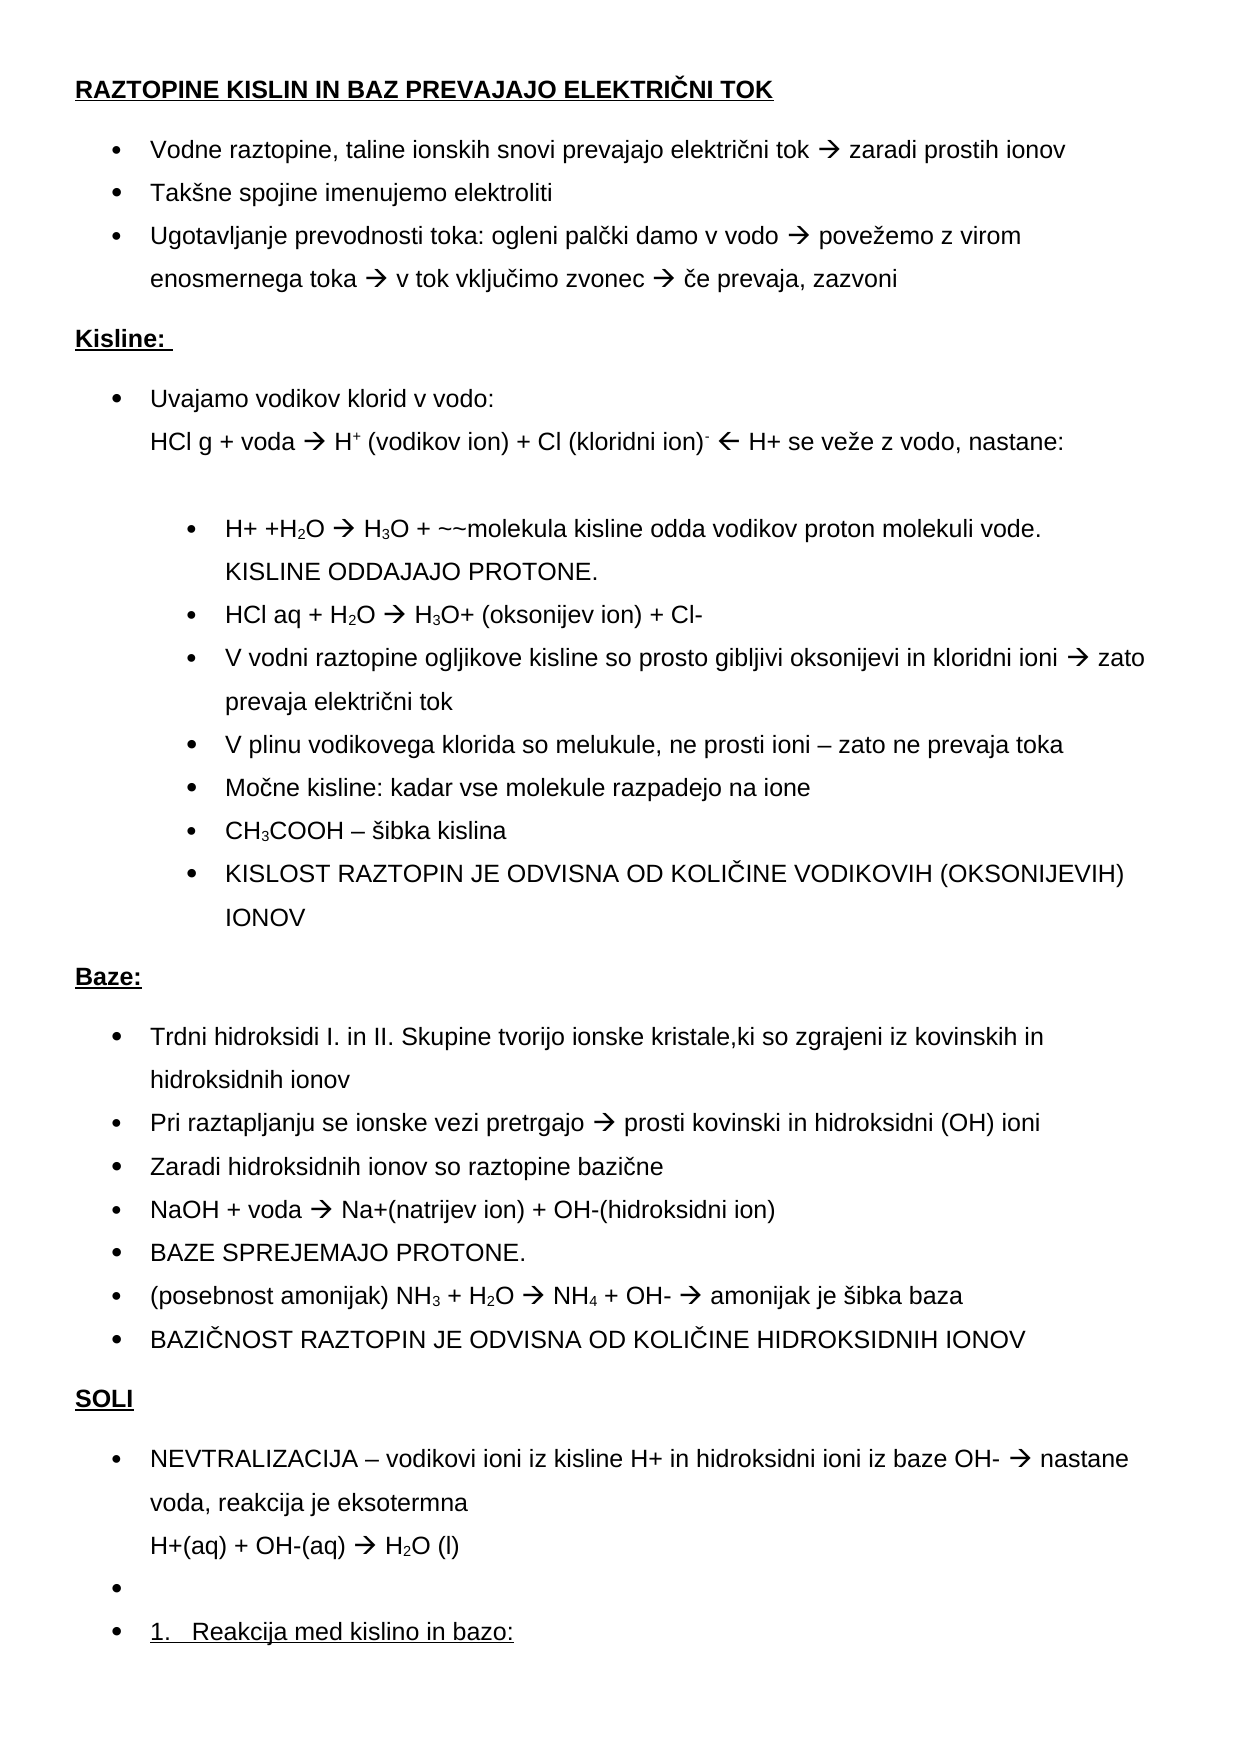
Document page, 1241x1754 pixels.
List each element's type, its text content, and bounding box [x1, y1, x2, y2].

text SOLI [75, 1384, 1165, 1413]
list Uvajamo vodikov klorid v vodo: [112, 384, 1165, 413]
list Ugotavljanje prevodnosti toka: ogleni palčki damo v vodo  povežemo z virom enosmernega toka  v tok vključimo zvonec  če prevaja, zazvoni [112, 221, 1165, 293]
list V vodni raztopine ogljikove kisline so prosto gibljivi oksonijevi in kloridni ioni  zato prevaja električni tok [187, 643, 1165, 715]
list Močne kisline: kadar vse molekule razpadejo na ione [187, 773, 1165, 802]
list HCl aq + H2O  H3O+ (oksonijev ion) + Cl- [187, 600, 1165, 629]
text Baze: [75, 962, 1165, 991]
list CH3COOH – šibka kislina [187, 816, 1165, 845]
list V plinu vodikovega klorida so melukule, ne prosti ioni – zato ne prevaja toka [187, 730, 1165, 758]
list Pri raztapljanju se ionske vezi pretrgajo  prosti kovinski in hidroksidni (OH) ioni [112, 1108, 1165, 1137]
list Trdni hidroksidi I. in II. Skupine tvorijo ionske kristale,ki so zgrajeni iz kovinskih in hidroksidnih ionov [112, 1022, 1165, 1094]
list Vodne raztopine, taline ionskih snovi prevajajo električni tok  zaradi prostih ionov [112, 135, 1165, 164]
list H+ +H2O  H3O + ~~molekula kisline odda vodikov proton molekuli vode. [187, 514, 1165, 543]
list NEVTRALIZACIJA – vodikovi ioni iz kisline H+ in hidroksidni ioni iz baze OH-  nastane voda, reakcija je eksotermna [112, 1444, 1165, 1516]
text Kisline: [75, 324, 1165, 353]
list (posebnost amonijak) NH3 + H2O  NH4 + OH-  amonijak je šibka baza [112, 1281, 1165, 1310]
list KISLINE ODDAJAJO PROTONE. [225, 557, 1165, 586]
list 1. Reakcija med kislino in bazo: [112, 1617, 1165, 1646]
list Takšne spojine imenujemo elektroliti [112, 178, 1165, 207]
list BAZIČNOST RAZTOPIN JE ODVISNA OD KOLIČINE HIDROKSIDNIH IONOV [112, 1324, 1165, 1353]
list H+(aq) + OH-(aq)  H2O (l) [150, 1531, 1165, 1559]
list HCl g + voda  H+ (vodikov ion) + Cl (kloridni ion)-  H+ se veže z vodo, nastane: [150, 427, 1165, 456]
list NaOH + voda  Na+(natrijev ion) + OH-(hidroksidni ion) [112, 1195, 1165, 1224]
list Zaradi hidroksidnih ionov so raztopine bazične [112, 1152, 1165, 1181]
list BAZE SPREJEMAJO PROTONE. [112, 1238, 1165, 1267]
text RAZTOPINE KISLIN IN BAZ PREVAJAJO ELEKTRIČNI TOK [75, 75, 1165, 104]
list KISLOST RAZTOPIN JE ODVISNA OD KOLIČINE VODIKOVIH (OKSONIJEVIH) IONOV [187, 859, 1165, 931]
